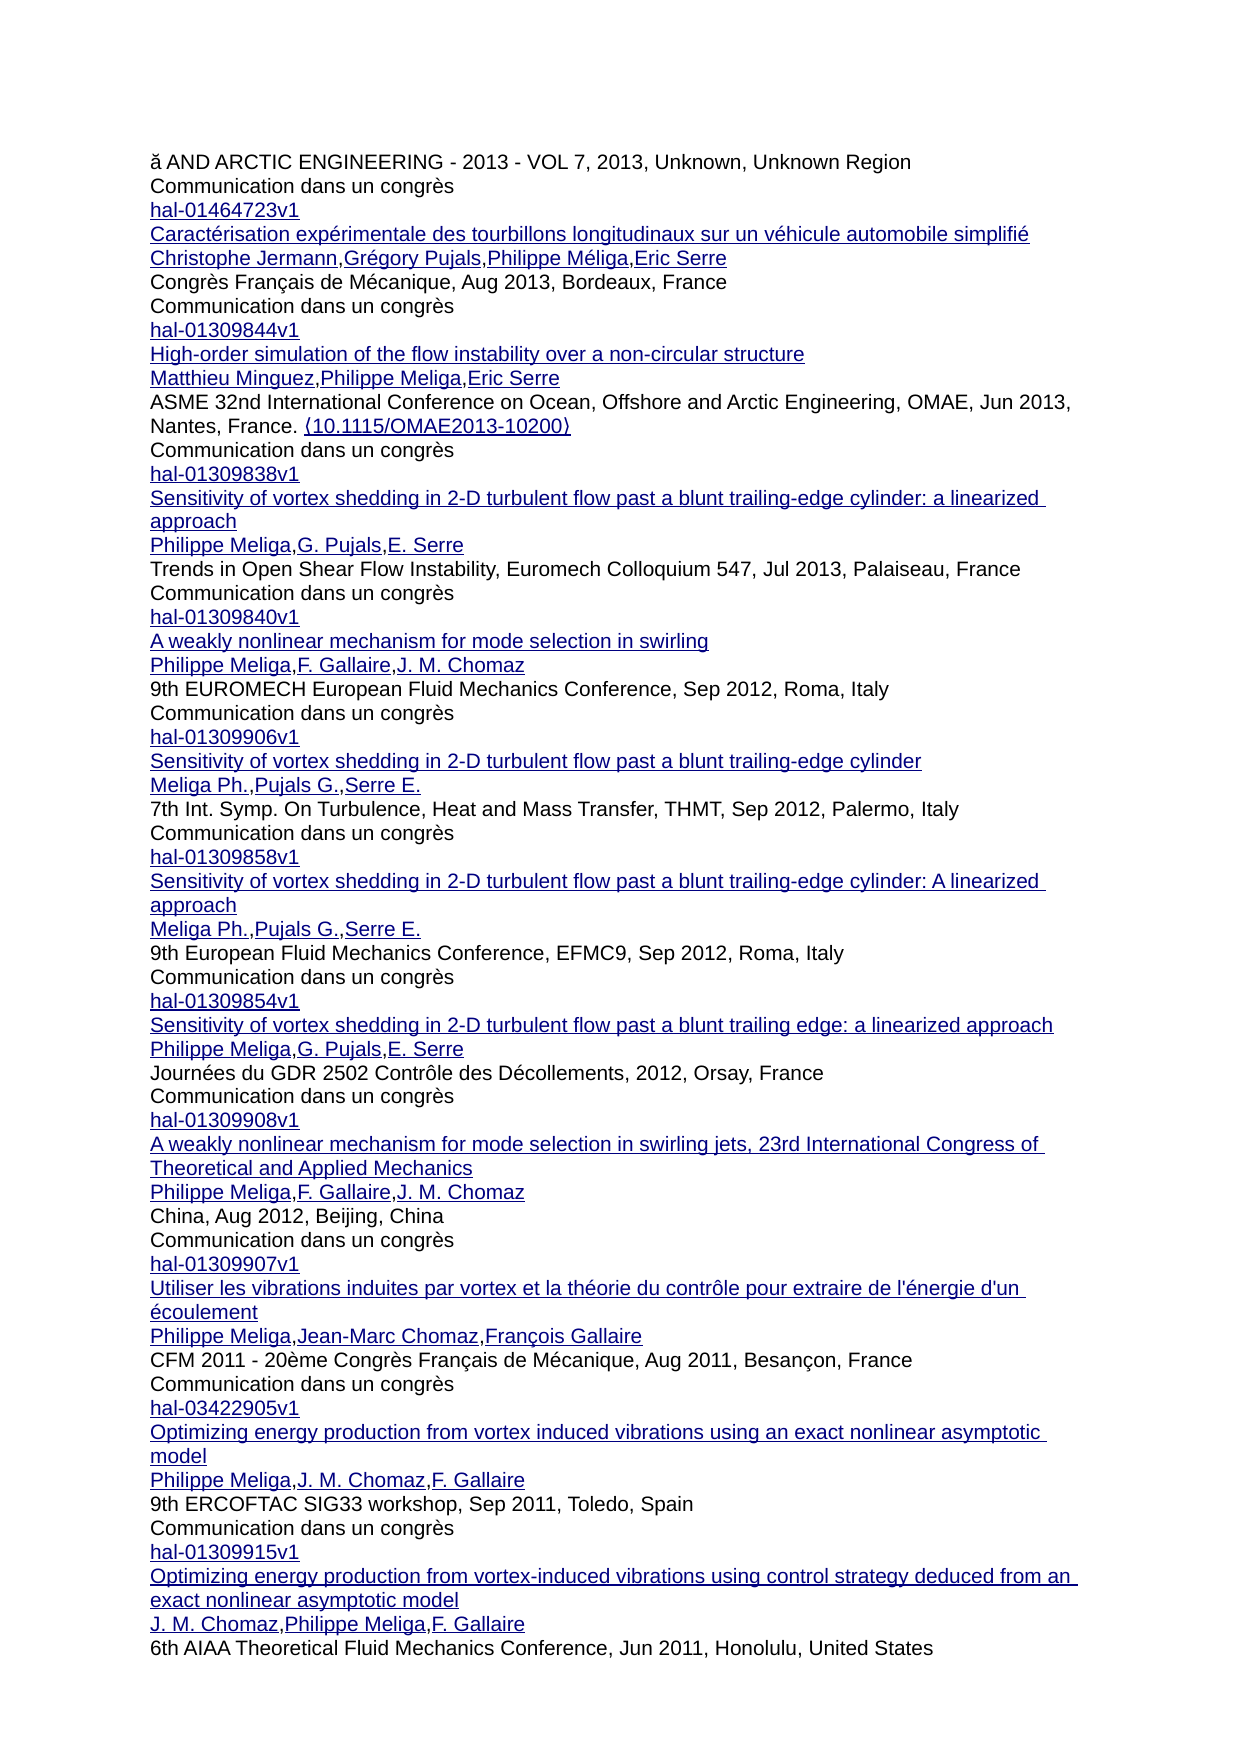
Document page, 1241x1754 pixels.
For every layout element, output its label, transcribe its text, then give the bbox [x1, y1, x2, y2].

table_cell Sensitivity of vortex shedding in 2-D turbulent flow past a blunt trailing-edge cylinder Meliga Ph.,Pujals G.,Serre E. 7th Int. Symp. On Turbulence, Heat and Mass Transfer, THMT, Sep 2012, Palermo, Italy Communication dans un congrès hal-01309858v1 [150, 749, 1090, 869]
table_cell A weakly nonlinear mechanism for mode selection in swirling Philippe Meliga,F. Gallaire,J. M. Chomaz 9th EUROMECH European Fluid Mechanics Conference, Sep 2012, Roma, Italy Communication dans un congrès hal-01309906v1 [150, 629, 1090, 749]
table_cell A weakly nonlinear mechanism for mode selection in swirling jets, 23rd International Congress of Theoretical and Applied Mechanics Philippe Meliga,F. Gallaire,J. M. Chomaz China, Aug 2012, Beijing, China Communication dans un congrès hal-01309907v1 [150, 1132, 1090, 1276]
table_cell Caractérisation expérimentale des tourbillons longitudinaux sur un véhicule automobile simplifié Christophe Jermann,Grégory Pujals,Philippe Méliga,Eric Serre Congrès Français de Mécanique, Aug 2013, Bordeaux, France Communication dans un congrès hal-01309844v1 [150, 222, 1090, 342]
table_cell ă AND ARCTIC ENGINEERING - 2013 - VOL 7, 2013, Unknown, Unknown Region Communication dans un congrès hal-01464723v1 [150, 150, 1090, 222]
table_cell Optimizing energy production from vortex-induced vibrations using control strategy deduced from an exact nonlinear asymptotic model J. M. Chomaz,Philippe Meliga,F. Gallaire 6th AIAA Theoretical Fluid Mechanics Conference, Jun 2011, Honolulu, United States [150, 1564, 1090, 1659]
table_cell Sensitivity of vortex shedding in 2-D turbulent flow past a blunt trailing-edge cylinder: a linearized approach Philippe Meliga,G. Pujals,E. Serre Trends in Open Shear Flow Instability, Euromech Colloquium 547, Jul 2013, Palaiseau, France Communication dans un congrès hal-01309840v1 [150, 485, 1090, 629]
table_cell Utiliser les vibrations induites par vortex et la théorie du contrôle pour extraire de l'énergie d'un écoulement Philippe Meliga,Jean-Marc Chomaz,François Gallaire CFM 2011 - 20ème Congrès Français de Mécanique, Aug 2011, Besançon, France Communication dans un congrès hal-03422905v1 [150, 1276, 1090, 1420]
table_cell Sensitivity of vortex shedding in 2-D turbulent flow past a blunt trailing edge: a linearized approach Philippe Meliga,G. Pujals,E. Serre Journées du GDR 2502 Contrôle des Décollements, 2012, Orsay, France Communication dans un congrès hal-01309908v1 [150, 1013, 1090, 1132]
table_cell High-order simulation of the flow instability over a non-circular structure Matthieu Minguez,Philippe Meliga,Eric Serre ASME 32nd International Conference on Ocean, Offshore and Arctic Engineering, OMAE, Jun 2013, Nantes, France. ⟨10.1115/OMAE2013-10200⟩ Communication dans un congrès hal-01309838v1 [150, 342, 1090, 485]
table_cell Sensitivity of vortex shedding in 2-D turbulent flow past a blunt trailing-edge cylinder: A linearized approach Meliga Ph.,Pujals G.,Serre E. 9th European Fluid Mechanics Conference, EFMC9, Sep 2012, Roma, Italy Communication dans un congrès hal-01309854v1 [150, 869, 1090, 1012]
table_cell Optimizing energy production from vortex induced vibrations using an exact nonlinear asymptotic model Philippe Meliga,J. M. Chomaz,F. Gallaire 9th ERCOFTAC SIG33 workshop, Sep 2011, Toledo, Spain Communication dans un congrès hal-01309915v1 [150, 1420, 1090, 1563]
